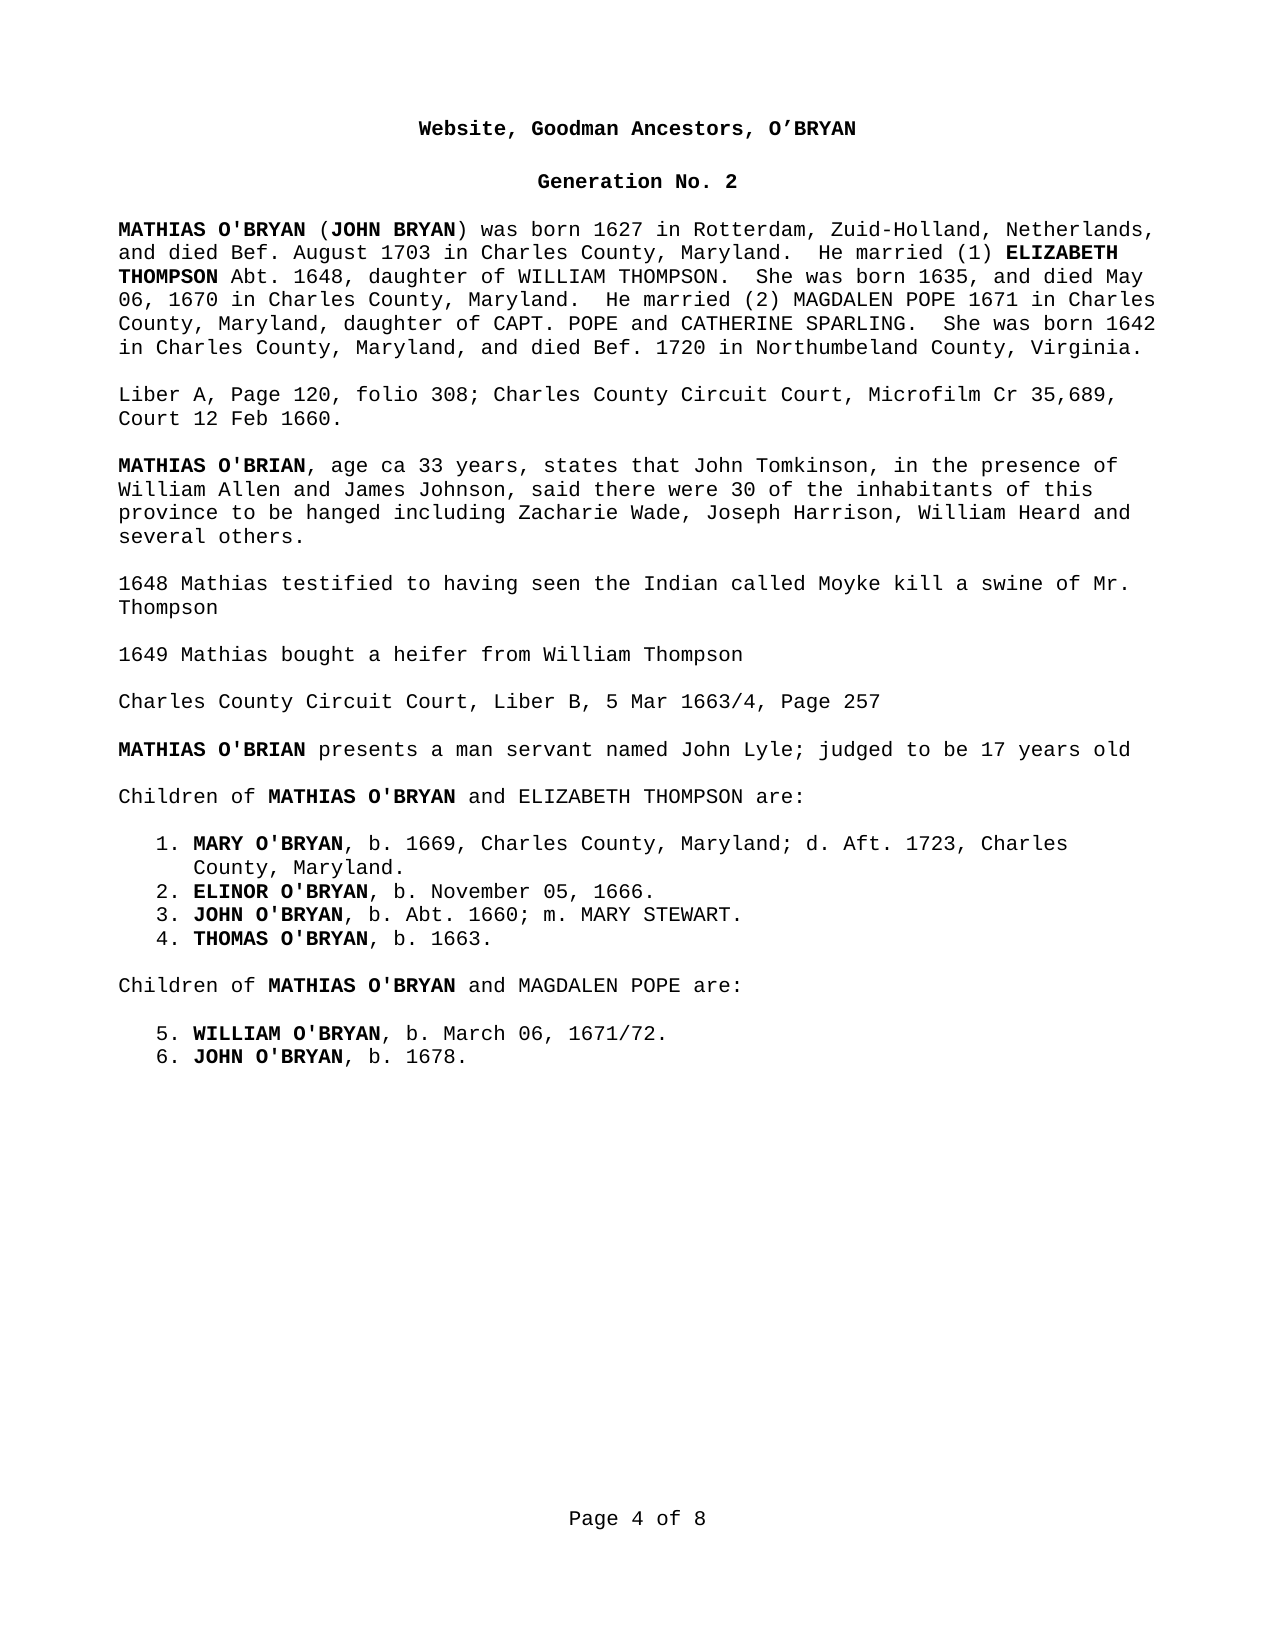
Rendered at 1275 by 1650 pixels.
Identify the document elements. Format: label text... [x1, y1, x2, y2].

text 1649 Mathias bought a heifer from William Thompson [118, 644, 1157, 668]
text MATHIAS O'Bryan (JOHN Bryan) was born 1627 in Rotterdam, Zuid-Holland, Netherlands, and died Bef. August 1703 in Charles County, Maryland. He married (1) ELIZABETH THOMPSON Abt. 1648, daughter of WILLIAM THOMPSON. She was born 1635, and died May 06, 1670 in Charles County, Maryland. He married (2) MAGDALEN POPE 1671 in Charles County, Maryland, daughter of CAPT. POPE and CATHERINE SPARLING. She was born 1642 in Charles County, Maryland, and died Bef. 1720 in Northumbeland County, Virginia. [118, 218, 1157, 360]
list JOHN O'Bryan, b. Abt. 1660; m. MARY STEWART. [156, 904, 1157, 928]
text Children of MATHIAS O'Bryan and MAGDALEN POPE are: [118, 975, 1157, 999]
list ELINOR O'Bryan, b. November 05, 1666. [156, 881, 1157, 904]
text 1648 Mathias testified to having seen the Indian called Moyke kill a swine of Mr. Thompson [118, 573, 1157, 621]
text Charles County Circuit Court, Liber B, 5 Mar 1663/4, Page 257 [118, 691, 1157, 715]
text Mathias O'Brian presents a man servant named John Lyle; judged to be 17 years old [118, 739, 1157, 762]
text Mathias O'Brian, age ca 33 years, states that John Tomkinson, in the presence of William Allen and James Johnson, said there were 30 of the inhabitants of this province to be hanged including Zacharie Wade, Joseph Harrison, William Heard and several others. [118, 455, 1157, 549]
text Children of MATHIAS O'Bryan and ELIZABETH THOMPSON are: [118, 786, 1157, 810]
text Liber A, Page 120, folio 308; Charles County Circuit Court, Microfilm Cr 35,689, Court 12 Feb 1660. [118, 384, 1157, 431]
list JOHN O'Bryan, b. 1678. [156, 1046, 1157, 1070]
list WILLIAM O'Bryan, b. March 06, 1671/72. [156, 1022, 1157, 1046]
list THOMAS O'Bryan, b. 1663. [156, 928, 1157, 952]
list MARY O'Bryan, b. 1669, Charles County, Maryland; d. Aft. 1723, Charles County, Maryland. [156, 833, 1157, 881]
text Generation No. 2 [118, 171, 1157, 195]
